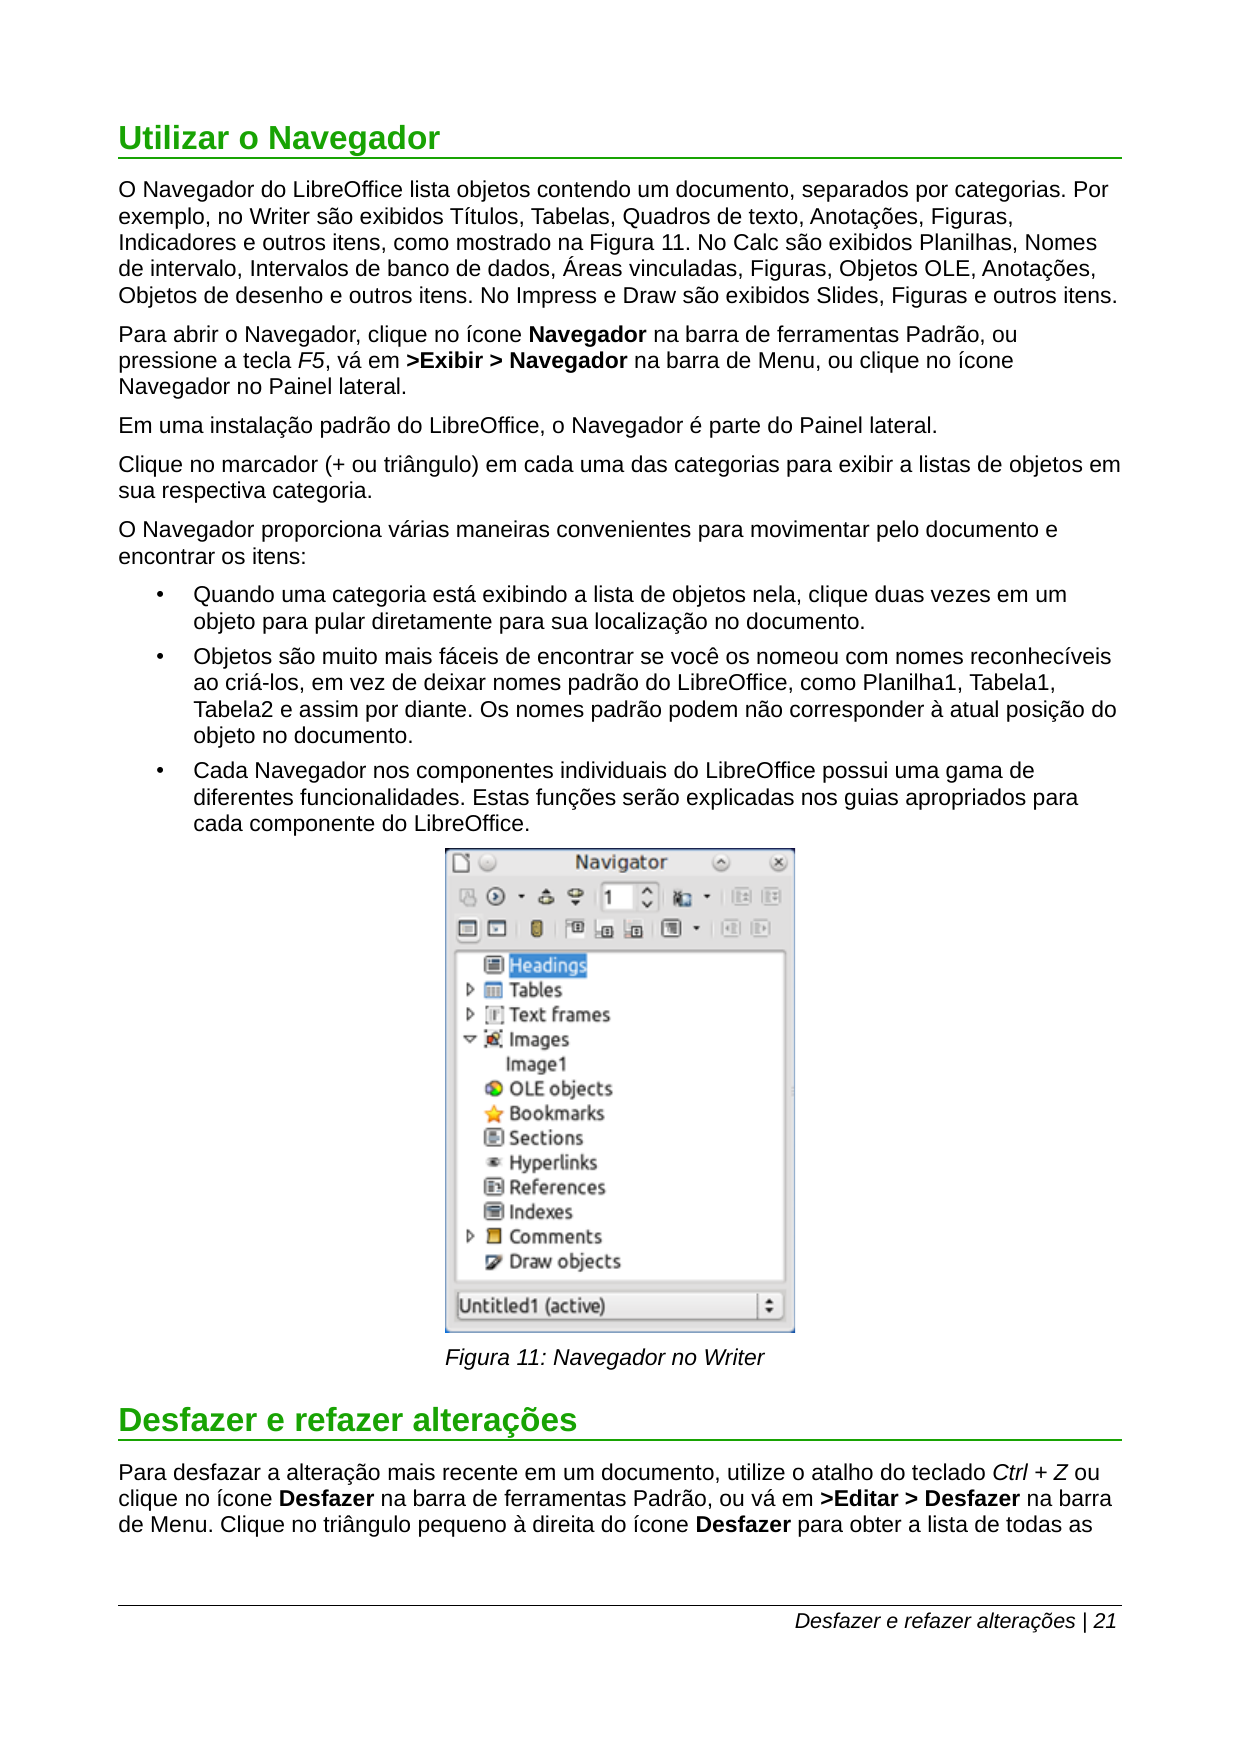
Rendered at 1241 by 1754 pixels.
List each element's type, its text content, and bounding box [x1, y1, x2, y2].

list Objetos são muito mais fáceis de encontrar se você os nomeou com nomes reconhecíveis ao criá-los, em vez de deixar nomes padrão do LibreOffice, como Planilha1, Tabela1, Tabela2 e assim por diante. Os nomes padrão podem não corresponder à atual posição do objeto no documento. [156, 643, 1122, 748]
picture [445, 848, 796, 1333]
subtitle Utilizar o Navegador [118, 118, 1122, 157]
list Quando uma categoria está exibindo a lista de objetos nela, clique duas vezes em um objeto para pular diretamente para sua localização no documento. [156, 581, 1122, 634]
list Cada Navegador nos componentes individuais do LibreOffice possui uma gama de diferentes funcionalidades. Estas funções serão explicadas nos guias apropriados para cada componente do LibreOffice. [156, 757, 1122, 836]
text Clique no marcador (+ ou triângulo) em cada uma das categorias para exibir a listas de objetos em sua respectiva categoria. [118, 451, 1122, 504]
text Para desfazar a alteração mais recente em um documento, utilize o atalho do teclado Ctrl + Z ou clique no ícone Desfazer na barra de ferramentas Padrão, ou vá em >Editar > Desfazer na barra de Menu. Clique no triângulo pequeno à direita do ícone Desfazer para obter a lista de todas as [118, 1459, 1122, 1538]
text Em uma instalação padrão do LibreOffice, o Navegador é parte do Painel lateral. [118, 412, 1122, 438]
text O Navegador do LibreOffice lista objetos contendo um documento, separados por categorias. Por exemplo, no Writer são exibidos Títulos, Tabelas, Quadros de texto, Anotações, Figuras, Indicadores e outros itens, como mostrado na Figura 11. No Calc são exibidos Planilhas, Nomes de intervalo, Intervalos de banco de dados, Áreas vinculadas, Figuras, Objetos OLE, Anotações, Objetos de desenho e outros itens. No Impress e Draw são exibidos Slides, Figuras e outros itens. [118, 176, 1122, 308]
subtitle Desfazer e refazer alterações [118, 1400, 1122, 1439]
text O Navegador proporciona várias maneiras convenientes para movimentar pelo documento e encontrar os itens: [118, 516, 1122, 569]
text Para abrir o Navegador, clique no ícone Navegador na barra de ferramentas Padrão, ou pressione a tecla F5, vá em >Exibir > Navegador na barra de Menu, ou clique no ícone Navegador no Painel lateral. [118, 321, 1122, 400]
text Figura 11: Navegador no Writer [445, 1344, 795, 1371]
